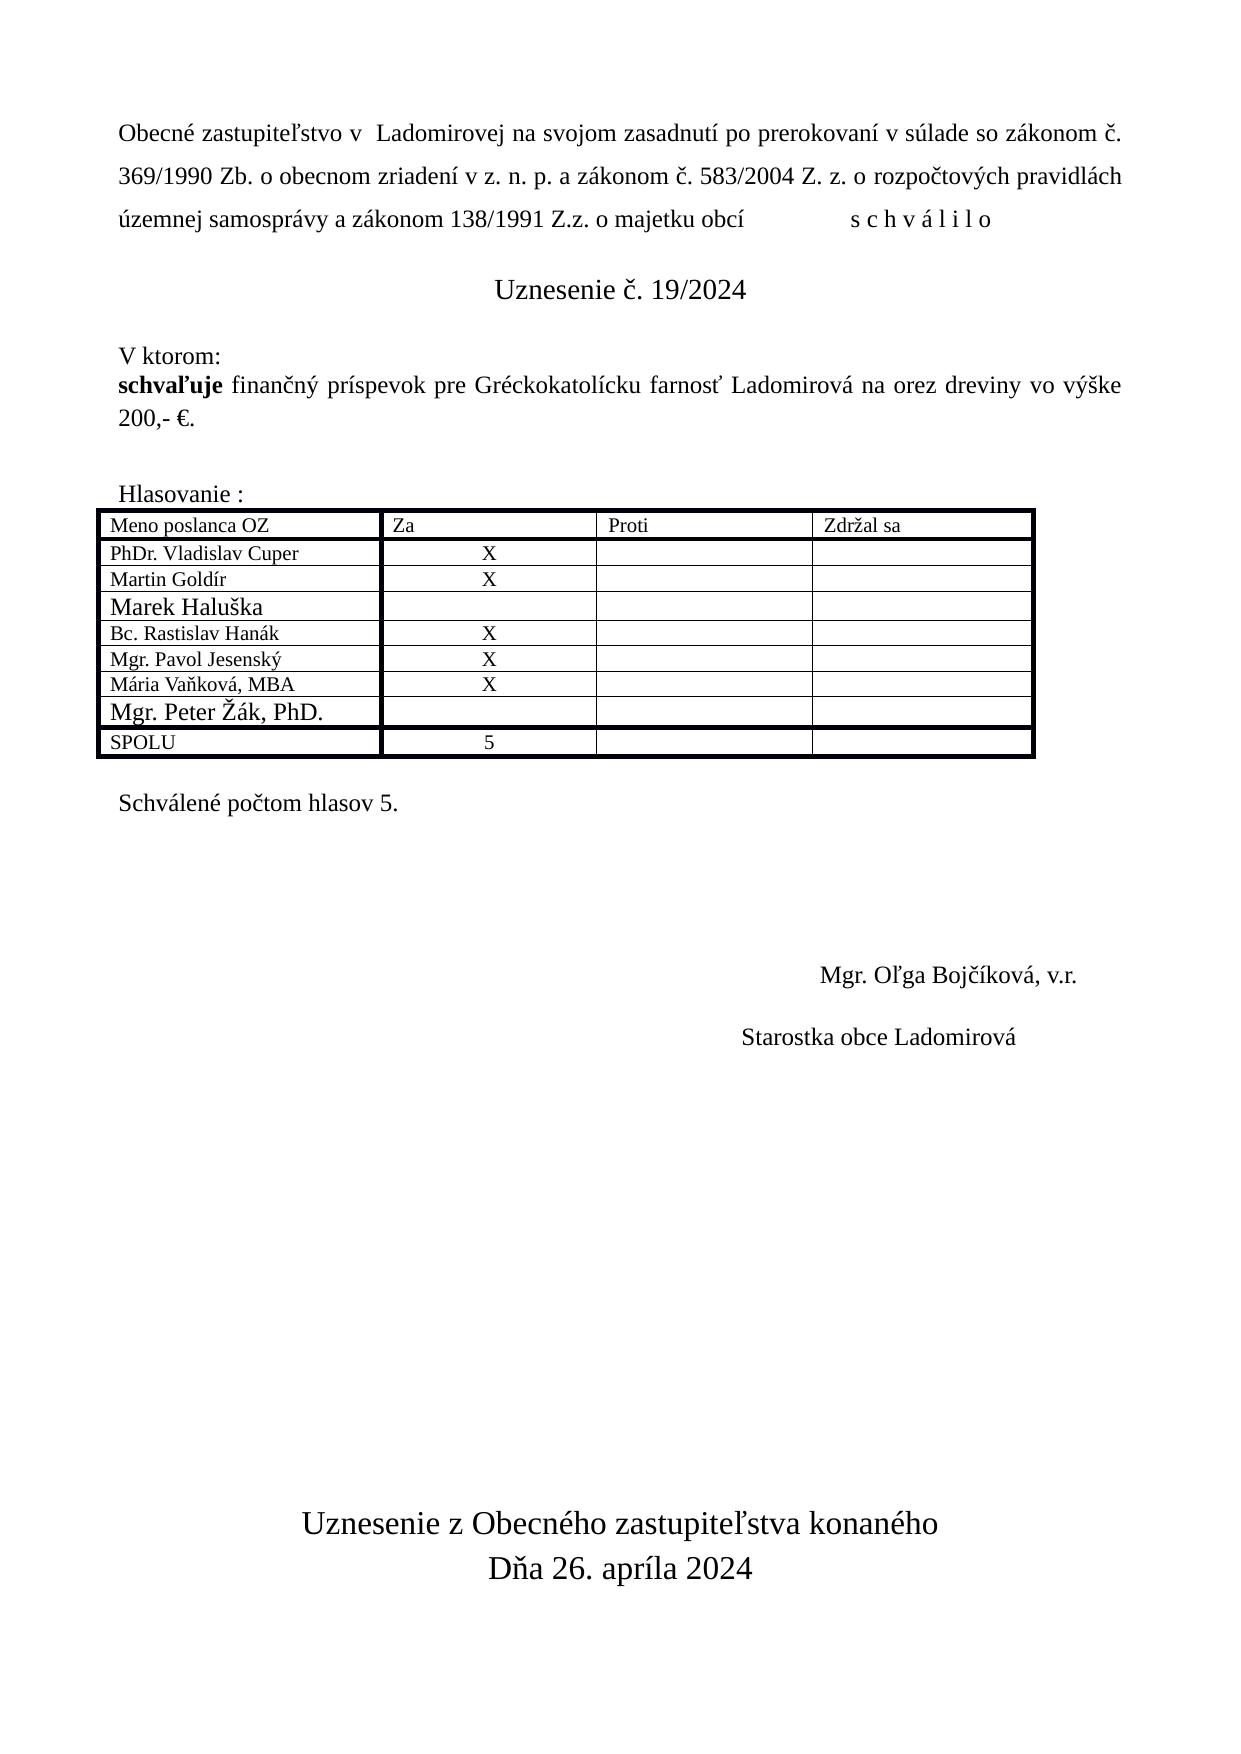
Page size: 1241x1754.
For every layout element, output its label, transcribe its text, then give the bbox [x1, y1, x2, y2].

table_cell [597, 697, 812, 725]
table_cell X [384, 566, 596, 591]
text Dňa 26. apríla 2024 [118, 1548, 1122, 1586]
table_cell [813, 646, 1031, 671]
table_cell [813, 672, 1031, 696]
table_header Za [384, 513, 596, 537]
table_cell Mgr. Pavol Jesenský [101, 646, 379, 671]
table_cell [813, 566, 1031, 591]
text Mgr. Oľga Bojčíková, v.r. [634, 960, 1122, 989]
table_cell [597, 566, 812, 591]
table_cell PhDr. Vladislav Cuper [101, 541, 379, 565]
subtitle Uznesenie z Obecného zastupiteľstva konaného [118, 1503, 1122, 1542]
table_cell [597, 621, 812, 645]
table_cell X [384, 646, 596, 671]
table_cell [597, 646, 812, 671]
table_cell [597, 592, 812, 620]
table_cell [813, 621, 1031, 645]
table_cell [384, 697, 596, 725]
table_header Meno poslanca OZ [101, 513, 379, 537]
text Schválené počtom hlasov 5. [118, 788, 1122, 816]
table_cell [813, 697, 1031, 725]
table_cell 5 [384, 730, 596, 754]
table_cell [597, 730, 812, 754]
table_cell X [384, 621, 596, 645]
table_header Proti [597, 513, 812, 537]
table_cell [813, 541, 1031, 565]
table_cell Bc. Rastislav Hanák [101, 621, 379, 645]
table_cell [597, 672, 812, 696]
table_cell [597, 541, 812, 565]
table_cell X [384, 541, 596, 565]
table_cell X [384, 672, 596, 696]
text Obecné zastupiteľstvo v Ladomirovej na svojom zasadnutí po prerokovaní v súlade so zákonom č. 369/1990 Zb. o obecnom zriadení v z. n. p. a zákonom č. 583/2004 Z. z. o rozpočtových pravidlách územnej samosprávy a zákonom 138/1991 Z.z. o majetku obcí s c h v á l i l o [118, 118, 1122, 233]
table_header Zdržal sa [813, 513, 1031, 537]
subtitle Starostka obce Ladomirová [118, 1014, 1122, 1052]
table_cell [813, 592, 1031, 620]
table_cell Mgr. Peter Žák, PhD. [101, 697, 379, 725]
text V ktorom: [118, 341, 1122, 370]
text Hlasovanie : [118, 479, 1122, 508]
table_cell Marek Haluška [101, 592, 379, 620]
table_cell Martin Goldír [101, 566, 379, 591]
subtitle Uznesenie č. 19/2024 [118, 272, 1122, 306]
table_cell Mária Vaňková, MBA [101, 672, 379, 696]
table_cell [813, 730, 1031, 754]
table_cell [384, 592, 596, 620]
table_cell SPOLU [101, 730, 379, 754]
text schvaľuje finančný príspevok pre Gréckokatolícku farnosť Ladomirová na orez dreviny vo výške 200,- €. [118, 370, 1122, 432]
